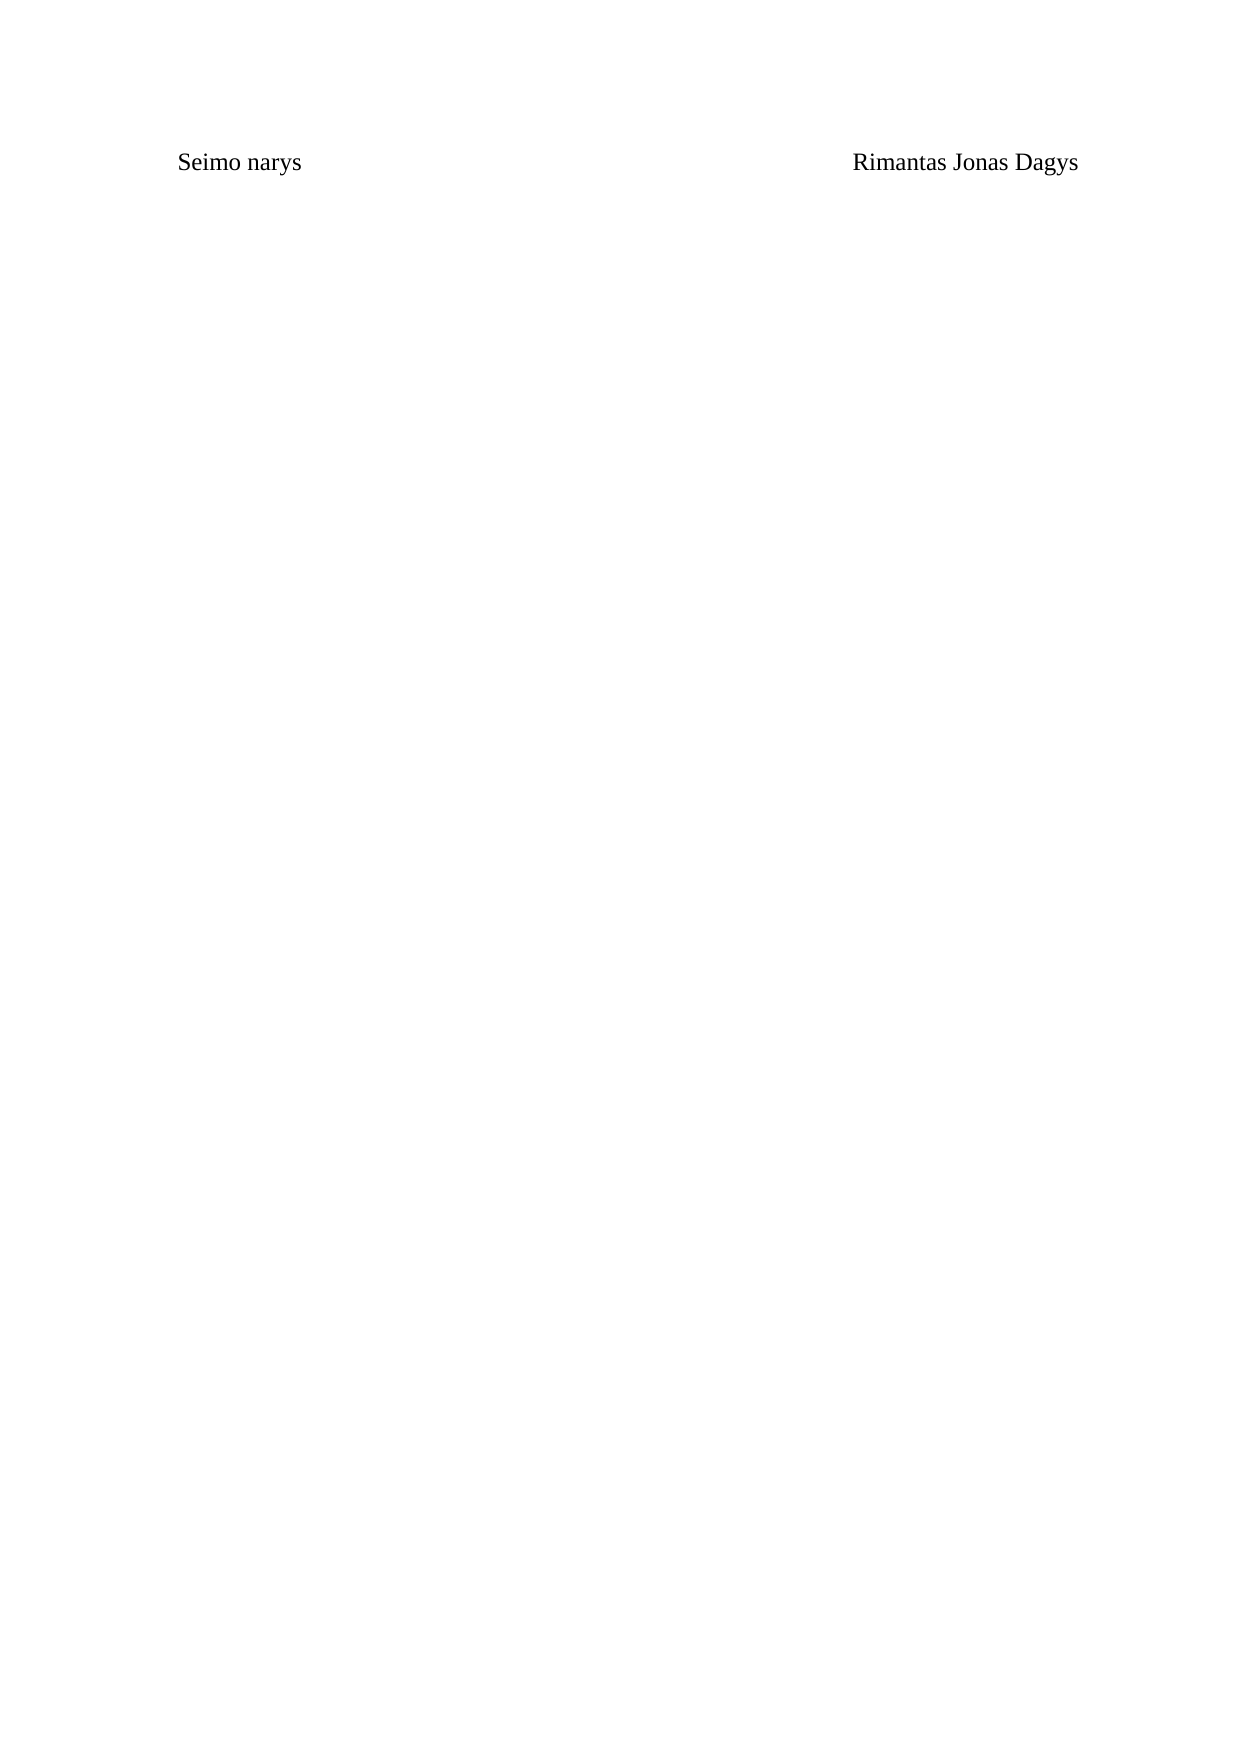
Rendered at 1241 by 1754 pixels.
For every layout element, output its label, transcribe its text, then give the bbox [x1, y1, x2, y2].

text Seimo narys Rimantas Jonas Dagys [177, 147, 1181, 176]
